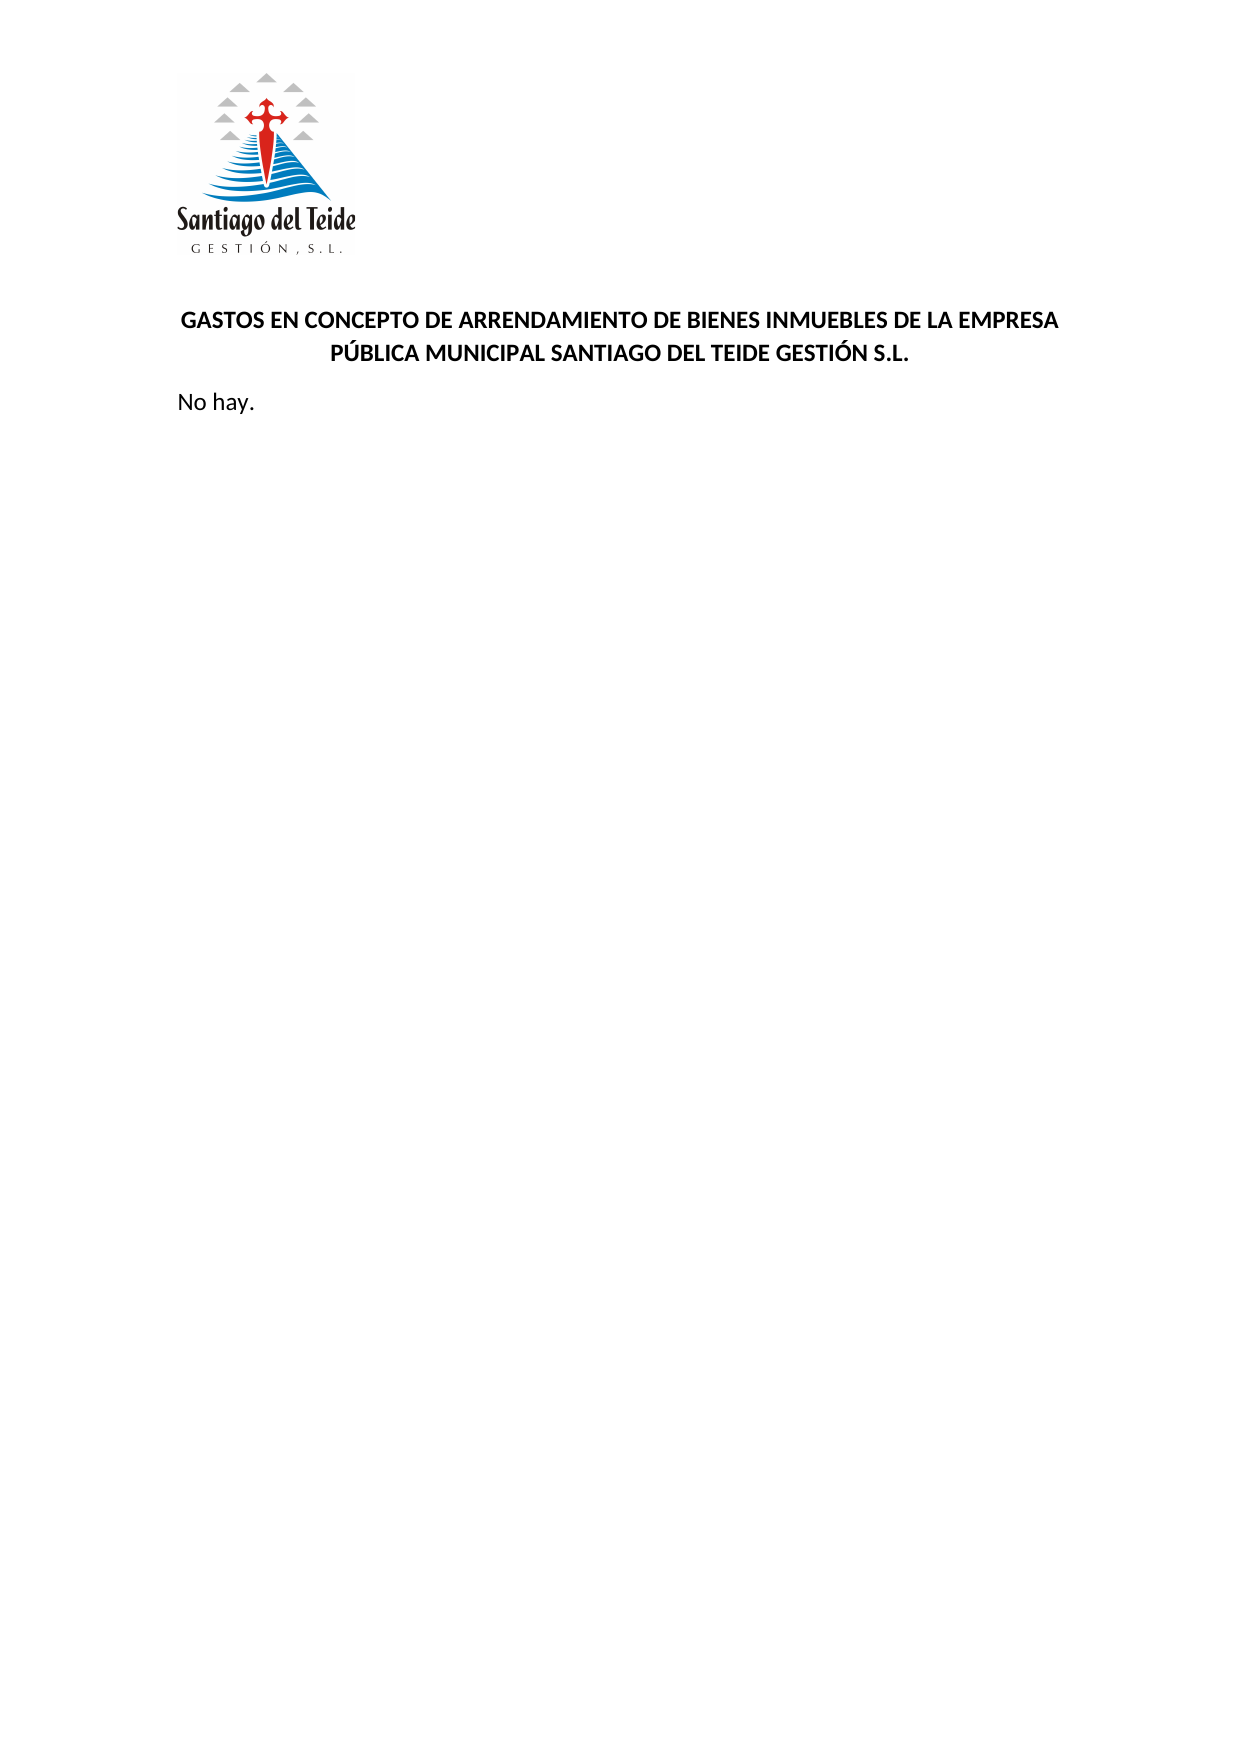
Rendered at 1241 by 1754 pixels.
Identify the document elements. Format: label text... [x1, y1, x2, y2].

text No hay. [177, 386, 1063, 417]
text GASTOS EN CONCEPTO DE ARRENDAMIENTO DE BIENES INMUEBLES DE LA EMPRESA PÚBLICA MUNICIPAL SANTIAGO DEL TEIDE GESTIÓN S.L. [177, 304, 1063, 367]
